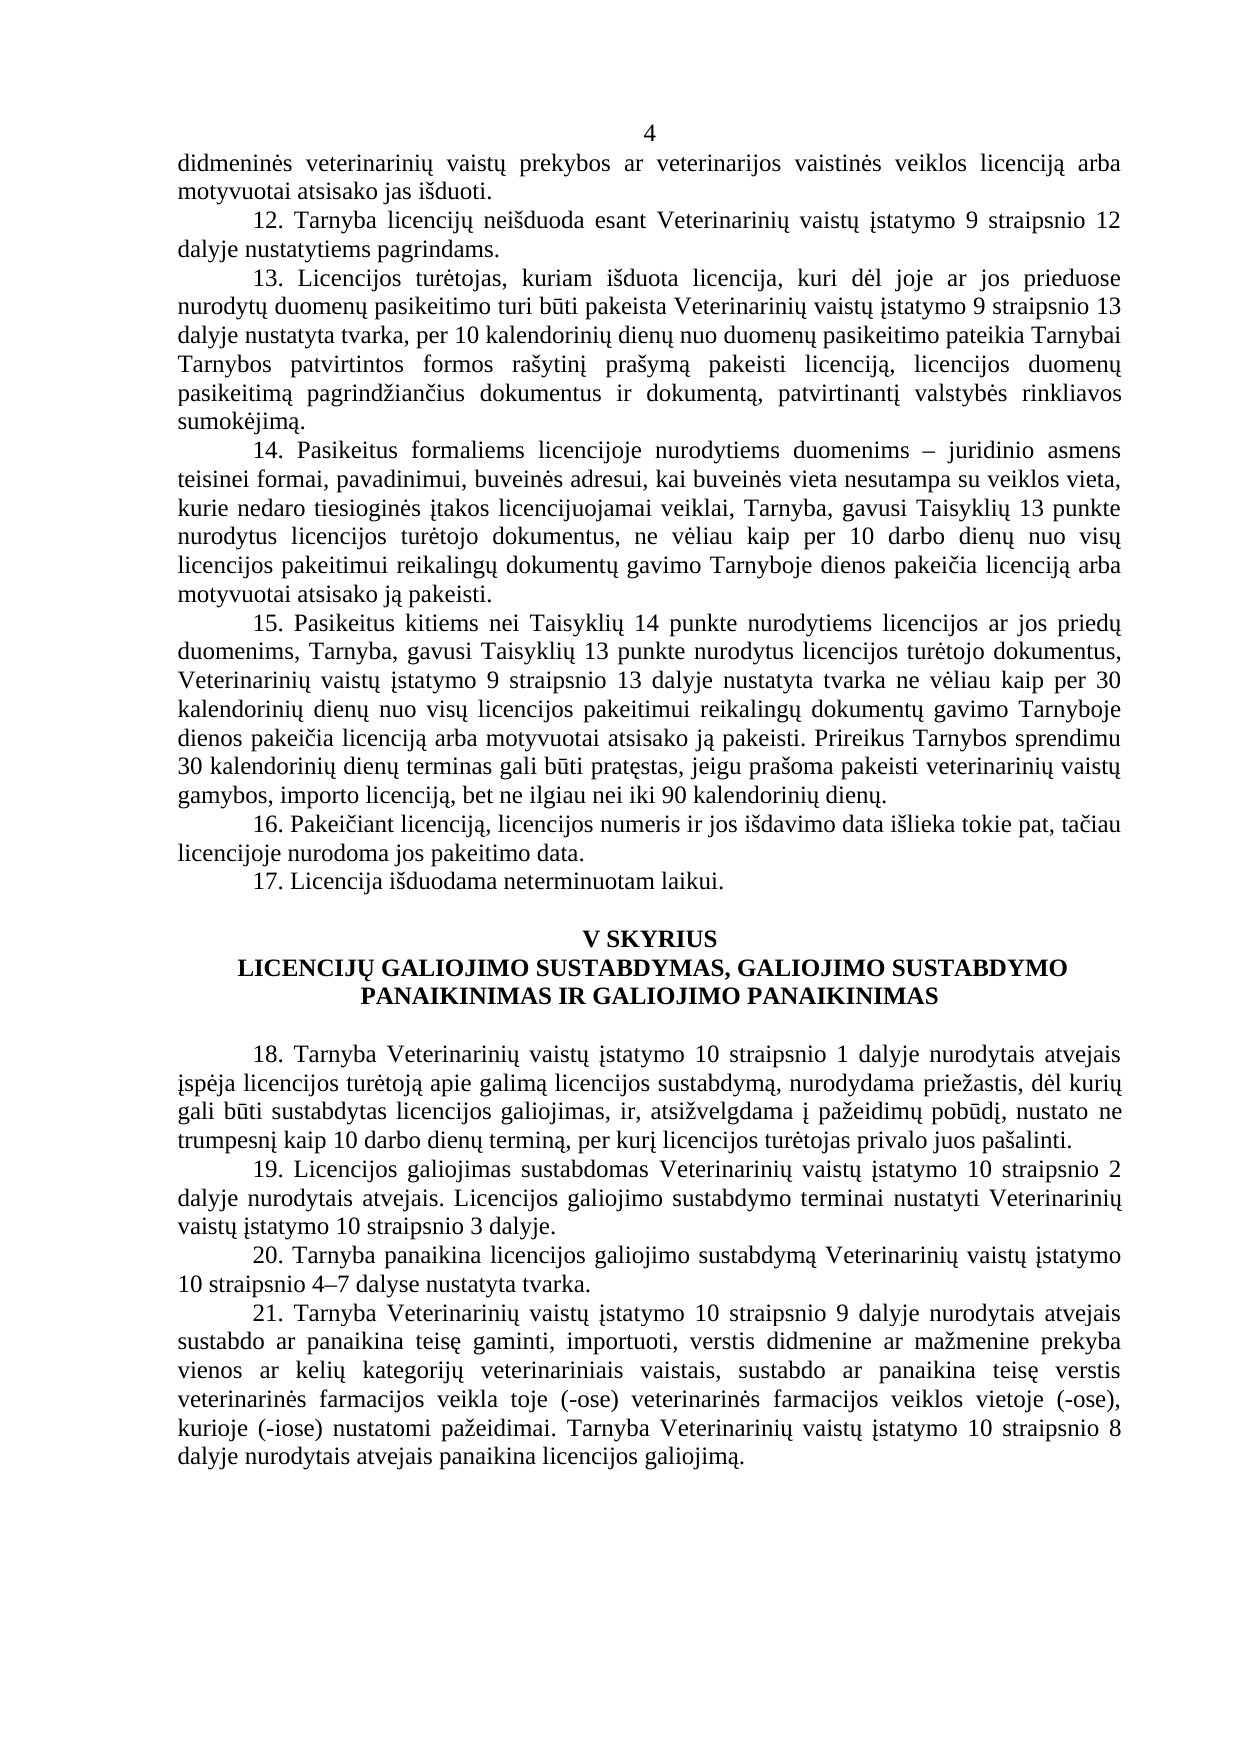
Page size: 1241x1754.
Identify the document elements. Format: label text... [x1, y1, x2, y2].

text 20. Tarnyba panaikina licencijos galiojimo sustabdymą Veterinarinių vaistų įstatymo 10 straipsnio 4–7 dalyse nustatyta tvarka. [177, 1240, 1122, 1298]
text 16. Pakeičiant licenciją, licencijos numeris ir jos išdavimo data išlieka tokie pat, tačiau licencijoje nurodoma jos pakeitimo data. [177, 809, 1122, 866]
text 21. Tarnyba Veterinarinių vaistų įstatymo 10 straipsnio 9 dalyje nurodytais atvejais sustabdo ar panaikina teisę gaminti, importuoti, verstis didmenine ar mažmenine prekyba vienos ar kelių kategorijų veterinariniais vaistais, sustabdo ar panaikina teisę verstis veterinarinės farmacijos veikla toje (-ose) veterinarinės farmacijos veiklos vietoje (-ose), kurioje (-iose) nustatomi pažeidimai. Tarnyba Veterinarinių vaistų įstatymo 10 straipsnio 8 dalyje nurodytais atvejais panaikina licencijos galiojimą. [177, 1298, 1122, 1470]
text 12. Tarnyba licencijų neišduoda esant Veterinarinių vaistų įstatymo 9 straipsnio 12 dalyje nustatytiems pagrindams. [177, 205, 1122, 263]
text LICENCIJų GALIOJIMO SUSTABDYMAS, GALIOJIMO SUSTABDYMO PANAIKINIMAS IR GALIOJIMO PANAIKINIMAS [177, 953, 1122, 1010]
text didmeninės veterinarinių vaistų prekybos ar veterinarijos vaistinės veiklos licenciją arba motyvuotai atsisako jas išduoti. [177, 148, 1122, 205]
text 13. Licencijos turėtojas, kuriam išduota licencija, kuri dėl joje ar jos prieduose nurodytų duomenų pasikeitimo turi būti pakeista Veterinarinių vaistų įstatymo 9 straipsnio 13 dalyje nustatyta tvarka, per 10 kalendorinių dienų nuo duomenų pasikeitimo pateikia Tarnybai Tarnybos patvirtintos formos rašytinį prašymą pakeisti licenciją, licencijos duomenų pasikeitimą pagrindžiančius dokumentus ir dokumentą, patvirtinantį valstybės rinkliavos sumokėjimą. [177, 263, 1122, 435]
text 19. Licencijos galiojimas sustabdomas Veterinarinių vaistų įstatymo 10 straipsnio 2 dalyje nurodytais atvejais. Licencijos galiojimo sustabdymo terminai nustatyti Veterinarinių vaistų įstatymo 10 straipsnio 3 dalyje. [177, 1154, 1122, 1240]
text 18. Tarnyba Veterinarinių vaistų įstatymo 10 straipsnio 1 dalyje nurodytais atvejais įspėja licencijos turėtoją apie galimą licencijos sustabdymą, nurodydama priežastis, dėl kurių gali būti sustabdytas licencijos galiojimas, ir, atsižvelgdama į pažeidimų pobūdį, nustato ne trumpesnį kaip 10 darbo dienų terminą, per kurį licencijos turėtojas privalo juos pašalinti. [177, 1039, 1122, 1154]
text V skyrius [177, 924, 1122, 953]
text 15. Pasikeitus kitiems nei Taisyklių 14 punkte nurodytiems licencijos ar jos priedų duomenims, Tarnyba, gavusi Taisyklių 13 punkte nurodytus licencijos turėtojo dokumentus, Veterinarinių vaistų įstatymo 9 straipsnio 13 dalyje nustatyta tvarka ne vėliau kaip per 30 kalendorinių dienų nuo visų licencijos pakeitimui reikalingų dokumentų gavimo Tarnyboje dienos pakeičia licenciją arba motyvuotai atsisako ją pakeisti. Prireikus Tarnybos sprendimu 30 kalendorinių dienų terminas gali būti pratęstas, jeigu prašoma pakeisti veterinarinių vaistų gamybos, importo licenciją, bet ne ilgiau nei iki 90 kalendorinių dienų. [177, 608, 1122, 809]
text 14. Pasikeitus formaliems licencijoje nurodytiems duomenims – juridinio asmens teisinei formai, pavadinimui, buveinės adresui, kai buveinės vieta nesutampa su veiklos vieta, kurie nedaro tiesioginės įtakos licencijuojamai veiklai, Tarnyba, gavusi Taisyklių 13 punkte nurodytus licencijos turėtojo dokumentus, ne vėliau kaip per 10 darbo dienų nuo visų licencijos pakeitimui reikalingų dokumentų gavimo Tarnyboje dienos pakeičia licenciją arba motyvuotai atsisako ją pakeisti. [177, 435, 1122, 608]
text 17. Licencija išduodama neterminuotam laikui. [177, 866, 1122, 895]
